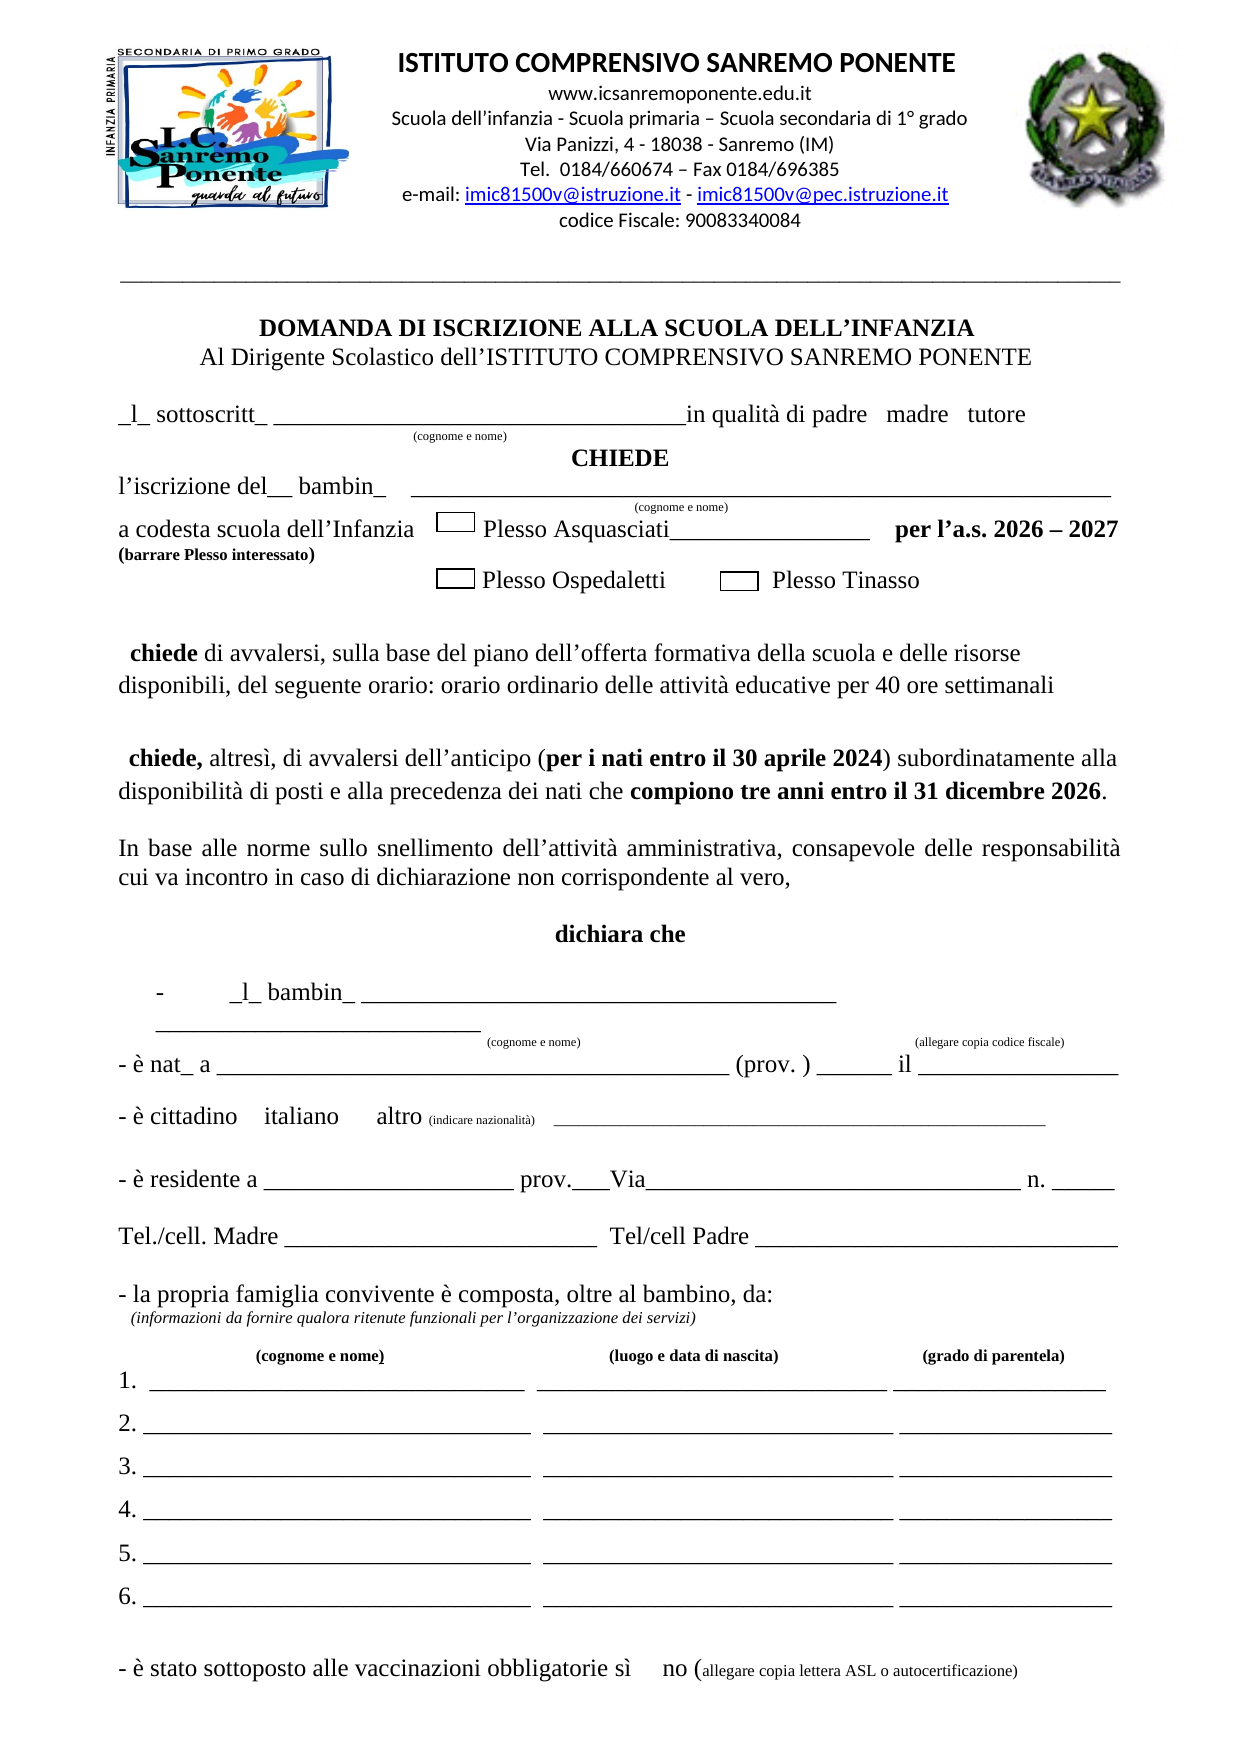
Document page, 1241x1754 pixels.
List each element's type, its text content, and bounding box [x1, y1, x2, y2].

text Al Dirigente Scolastico dell’ISTITUTO COMPRENSIVO SANREMO PONENTE [118, 342, 1122, 371]
text 4. _______________________________ ____________________________ _________________ [118, 1494, 1122, 1523]
text _l_ sottoscritt_ _________________________________in qualità di padre madre tutore [118, 399, 1122, 428]
text dichiara che [118, 919, 1122, 948]
text 5. _______________________________ ____________________________ _________________ [118, 1538, 1122, 1566]
text - è cittadino italiano altro (indicare nazionalità) ___________________________________________________________ [118, 1078, 1122, 1135]
text (cognome e nome) [561, 500, 1122, 514]
text (cognome e nome) (luogo e data di nascita) (grado di parentela) [118, 1346, 1122, 1365]
text - la propria famiglia convivente è composta, oltre al bambino, da: [118, 1279, 1122, 1308]
text Plesso Ospedaletti Plesso Tinasso [118, 565, 1122, 594]
table_header ISTITUTO COMPRENSIVO SANREMO PONENTE www.icsanremoponente.edu.it Scuola dell’infanzia - Scuola primaria – Scuola secondaria di 1° grado Via Panizzi, 4 - 18038 - Sanremo (IM) Tel. 0184/660674 – Fax 0184/696385 e-mail: imic81500v@istruzione.it - imic81500v@pec.istruzione.it codice Fiscale: 90083340084 [361, 44, 999, 261]
text 3. _______________________________ ____________________________ _________________ [118, 1451, 1122, 1480]
text - è nat_ a _________________________________________ (prov. ) ______ il ________________ [118, 1049, 1122, 1078]
text 6. _______________________________ ____________________________ _________________ [118, 1581, 1122, 1609]
text chiede di avvalersi, sulla base del piano dell’offerta formativa della scuola e delle risorse disponibili, del seguente orario: orario ordinario delle attività educative per 40 ore settimanali [118, 622, 1137, 699]
list _l_ bambin_ ______________________________________ __________________________ [156, 977, 1122, 1034]
text (cognome e nome) [339, 428, 1122, 443]
text 1. ______________________________ ____________________________ _________________ [118, 1365, 1122, 1394]
text (cognome e nome) (allegare copia codice fiscale) [487, 1034, 1122, 1049]
text 2. _______________________________ ____________________________ _________________ [118, 1408, 1122, 1437]
subtitle ________________________________________________________________________________________________ [118, 261, 1122, 284]
text - è stato sottoposto alle vaccinazioni obbligatorie sì no (allegare copia lettera ASL o autocertificazione) [118, 1653, 1122, 1681]
text DOMANDA DI ISCRIZIONE ALLA SCUOLA DELL’INFANZIA [118, 313, 1122, 342]
text l’iscrizione del__ bambin_ ________________________________________________________ [118, 471, 1122, 500]
text (informazioni da fornire qualora ritenute funzionali per l’organizzazione dei servizi) [118, 1308, 1122, 1327]
text Tel./cell. Madre _________________________ Tel/cell Padre _____________________________ [118, 1221, 1122, 1250]
table_header [999, 44, 1196, 261]
text - è residente a ____________________ prov.___Via______________________________ n. _____ [118, 1164, 1122, 1193]
table_header [88, 44, 361, 261]
text In base alle norme sullo snellimento dell’attività amministrativa, consapevole delle responsabilità cui va incontro in caso di dichiarazione non corrispondente al vero, [118, 833, 1122, 891]
text CHIEDE [118, 443, 1122, 471]
text (barrare Plesso interessato) [118, 543, 1122, 565]
text a codesta scuola dell’Infanzia Plesso Asquasciati________________ per l’a.s. 2026 – 2027 [118, 514, 1122, 543]
table_header [1030, 155, 1037, 161]
text chiede, altresì, di avvalersi dell’anticipo (per i nati entro il 30 aprile 2024) subordinatamente alla disponibilità di posti e alla precedenza dei nati che compiono tre anni entro il 31 dicembre 2026. [118, 728, 1122, 804]
